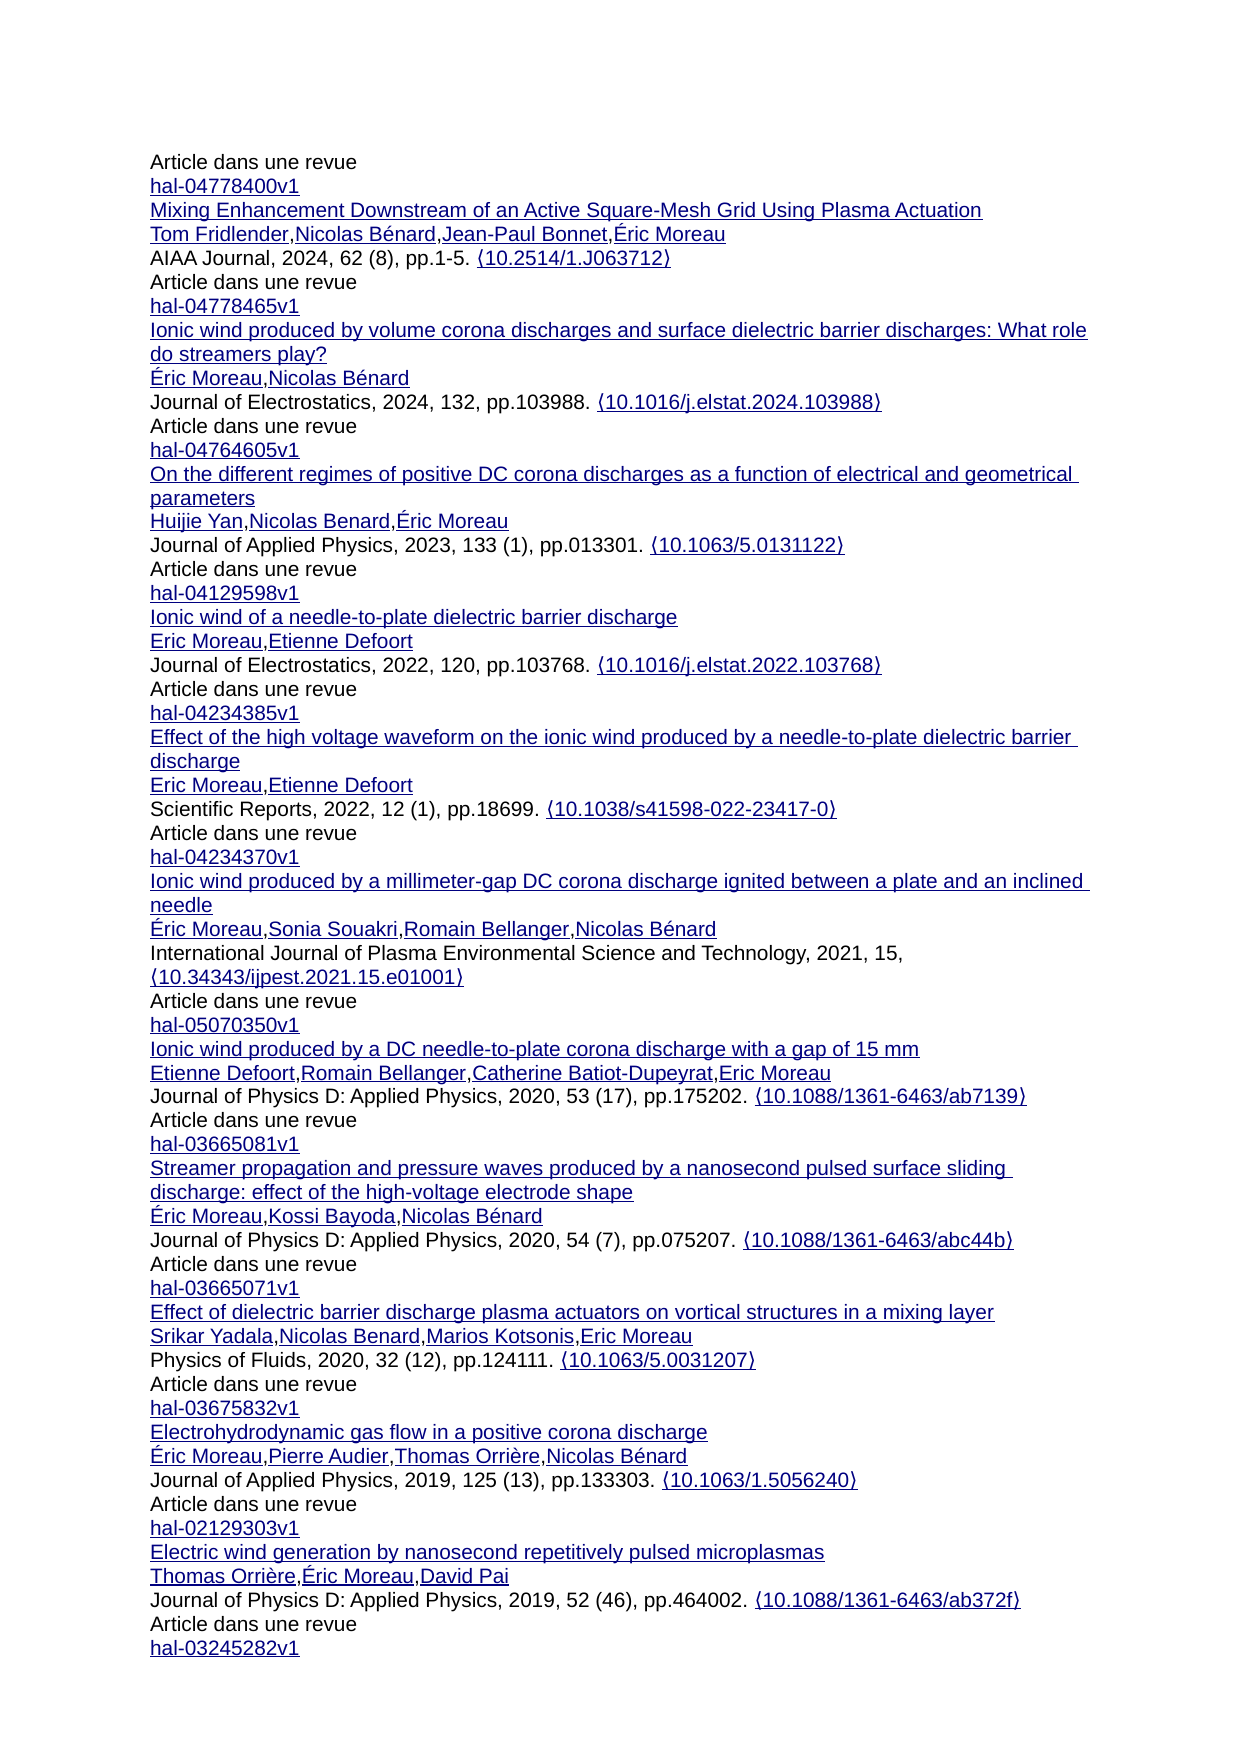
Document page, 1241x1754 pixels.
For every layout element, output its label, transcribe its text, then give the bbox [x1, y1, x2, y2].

table_cell Ionic wind produced by a millimeter-gap DC corona discharge ignited between a plate and an inclined [150, 869, 1090, 890]
table_cell needle Éric Moreau,Sonia Souakri,Romain Bellanger,Nicolas Bénard International Journal of Plasma Environmental Science and Technology, 2021, 15, ⟨10.34343/ijpest.2021.15.e01001⟩ Article dans une revue hal-05070350v1 [150, 891, 1090, 1036]
table_cell Electrohydrodynamic gas flow in a positive corona discharge Éric Moreau,Pierre Audier,Thomas Orrière,Nicolas Bénard Journal of Applied Physics, 2019, 125 (13), pp.133303. ⟨10.1063/1.5056240⟩ Article dans une revue hal-02129303v1 [150, 1420, 1090, 1539]
table_cell Streamer propagation and pressure waves produced by a nanosecond pulsed surface sliding discharge: effect of the high-voltage electrode shape Éric Moreau,Kossi Bayoda,Nicolas Bénard Journal of Physics D: Applied Physics, 2020, 54 (7), pp.075207. ⟨10.1088/1361-6463/abc44b⟩ Article dans une revue hal-03665071v1 [150, 1156, 1090, 1300]
table_cell Ionic wind produced by a DC needle-to-plate corona discharge with a gap of 15 mm Etienne Defoort,Romain Bellanger,Catherine Batiot-Dupeyrat,Eric Moreau Journal of Physics D: Applied Physics, 2020, 53 (17), pp.175202. ⟨10.1088/1361-6463/ab7139⟩ Article dans une revue hal-03665081v1 [150, 1036, 1090, 1156]
table_cell Ionic wind produced by volume corona discharges and surface dielectric barrier discharges: What role do streamers play? Éric Moreau,Nicolas Bénard Journal of Electrostatics, 2024, 132, pp.103988. ⟨10.1016/j.elstat.2024.103988⟩ Article dans une revue hal-04764605v1 [150, 318, 1090, 461]
table_cell Ionic wind of a needle-to-plate dielectric barrier discharge Eric Moreau,Etienne Defoort Journal of Electrostatics, 2022, 120, pp.103768. ⟨10.1016/j.elstat.2022.103768⟩ Article dans une revue hal-04234385v1 [150, 605, 1090, 725]
table_cell Article dans une revue hal-04778400v1 [150, 150, 1090, 198]
table_cell Electric wind generation by nanosecond repetitively pulsed microplasmas Thomas Orrière,Éric Moreau,David Pai Journal of Physics D: Applied Physics, 2019, 52 (46), pp.464002. ⟨10.1088/1361-6463/ab372f⟩ Article dans une revue hal-03245282v1 [150, 1540, 1090, 1659]
table_cell On the different regimes of positive DC corona discharges as a function of electrical and geometrical parameters Huijie Yan,Nicolas Benard,Éric Moreau Journal of Applied Physics, 2023, 133 (1), pp.013301. ⟨10.1063/5.0131122⟩ Article dans une revue hal-04129598v1 [150, 461, 1090, 605]
table_cell Effect of the high voltage waveform on the ionic wind produced by a needle-to-plate dielectric barrier discharge Eric Moreau,Etienne Defoort Scientific Reports, 2022, 12 (1), pp.18699. ⟨10.1038/s41598-022-23417-0⟩ Article dans une revue hal-04234370v1 [150, 725, 1090, 869]
table_cell Mixing Enhancement Downstream of an Active Square-Mesh Grid Using Plasma Actuation Tom Fridlender,Nicolas Bénard,Jean-Paul Bonnet,Éric Moreau AIAA Journal, 2024, 62 (8), pp.1-5. ⟨10.2514/1.J063712⟩ Article dans une revue hal-04778465v1 [150, 198, 1090, 318]
table_cell Effect of dielectric barrier discharge plasma actuators on vortical structures in a mixing layer Srikar Yadala,Nicolas Benard,Marios Kotsonis,Eric Moreau Physics of Fluids, 2020, 32 (12), pp.124111. ⟨10.1063/5.0031207⟩ Article dans une revue hal-03675832v1 [150, 1300, 1090, 1420]
